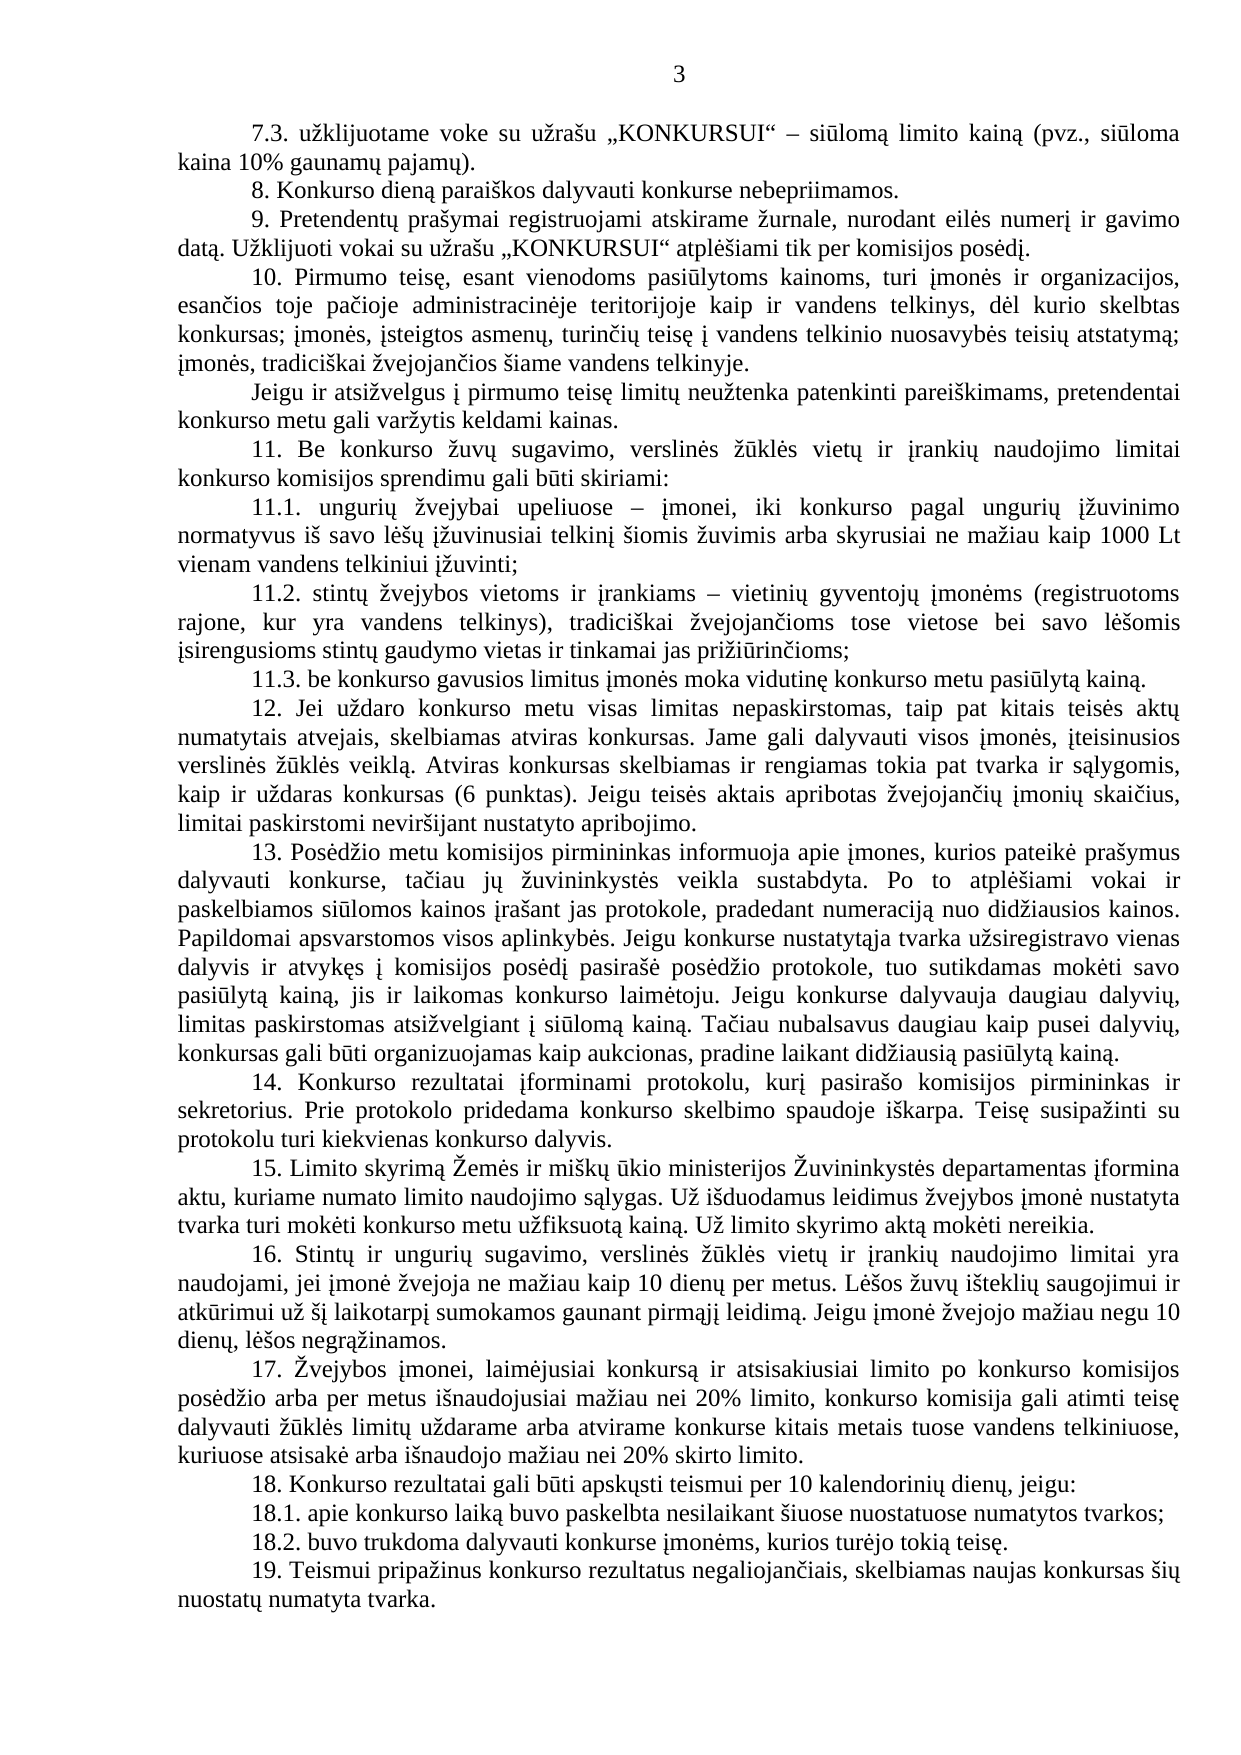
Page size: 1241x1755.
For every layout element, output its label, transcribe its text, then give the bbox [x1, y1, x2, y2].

text 19. Teismui pripažinus konkurso rezultatus negaliojančiais, skelbiamas naujas konkursas šių nuostatų numatyta tvarka. [177, 1556, 1181, 1613]
text 14. Konkurso rezultatai įforminami protokolu, kurį pasirašo komisijos pirmininkas ir sekretorius. Prie protokolo pridedama konkurso skelbimo spaudoje iškarpa. Teisę susipažinti su protokolu turi kiekvienas konkurso dalyvis. [177, 1067, 1181, 1153]
text 12. Jei uždaro konkurso metu visas limitas nepaskirstomas, taip pat kitais teisės aktų numatytais atvejais, skelbiamas atviras konkursas. Jame gali dalyvauti visos įmonės, įteisinusios verslinės žūklės veiklą. Atviras konkursas skelbiamas ir rengiamas tokia pat tvarka ir sąlygomis, kaip ir uždaras konkursas (6 punktas). Jeigu teisės aktais apribotas žvejojančių įmonių skaičius, limitai paskirstomi neviršijant nustatyto apribojimo. [177, 693, 1181, 837]
text 17. Žvejybos įmonei, laimėjusiai konkursą ir atsisakiusiai limito po konkurso komisijos posėdžio arba per metus išnaudojusiai mažiau nei 20% limito, konkurso komisija gali atimti teisę dalyvauti žūklės limitų uždarame arba atvirame konkurse kitais metais tuose vandens telkiniuose, kuriuose atsisakė arba išnaudojo mažiau nei 20% skirto limito. [177, 1354, 1181, 1469]
text 11. Be konkurso žuvų sugavimo, verslinės žūklės vietų ir įrankių naudojimo limitai konkurso komisijos sprendimu gali būti skiriami: [177, 434, 1181, 492]
text 15. Limito skyrimą Žemės ir miškų ūkio ministerijos Žuvininkystės departamentas įformina aktu, kuriame numato limito naudojimo sąlygas. Už išduodamus leidimus žvejybos įmonė nustatyta tvarka turi mokėti konkurso metu užfiksuotą kainą. Už limito skyrimo aktą mokėti nereikia. [177, 1153, 1181, 1239]
text 10. Pirmumo teisę, esant vienodoms pasiūlytoms kainoms, turi įmonės ir organizacijos, esančios toje pačioje administracinėje teritorijoje kaip ir vandens telkinys, dėl kurio skelbtas konkursas; įmonės, įsteigtos asmenų, turinčių teisę į vandens telkinio nuosavybės teisių atstatymą; įmonės, tradiciškai žvejojančios šiame vandens telkinyje. [177, 262, 1181, 377]
text 9. Pretendentų prašymai registruojami atskirame žurnale, nurodant eilės numerį ir gavimo datą. Užklijuoti vokai su užrašu „KONKURSUI“ atplėšiami tik per komisijos posėdį. [177, 204, 1181, 262]
text 13. Posėdžio metu komisijos pirmininkas informuoja apie įmones, kurios pateikė prašymus dalyvauti konkurse, tačiau jų žuvininkystės veikla sustabdyta. Po to atplėšiami vokai ir paskelbiamos siūlomos kainos įrašant jas protokole, pradedant numeraciją nuo didžiausios kainos. Papildomai apsvarstomos visos aplinkybės. Jeigu konkurse nustatytąja tvarka užsiregistravo vienas dalyvis ir atvykęs į komisijos posėdį pasirašė posėdžio protokole, tuo sutikdamas mokėti savo pasiūlytą kainą, jis ir laikomas konkurso laimėtoju. Jeigu konkurse dalyvauja daugiau dalyvių, limitas paskirstomas atsižvelgiant į siūlomą kainą. Tačiau nubalsavus daugiau kaip pusei dalyvių, konkursas gali būti organizuojamas kaip aukcionas, pradine laikant didžiausią pasiūlytą kainą. [177, 837, 1181, 1067]
text 18.1. apie konkurso laiką buvo paskelbta nesilaikant šiuose nuostatuose numatytos tvarkos; [177, 1498, 1181, 1527]
text 16. Stintų ir ungurių sugavimo, verslinės žūklės vietų ir įrankių naudojimo limitai yra naudojami, jei įmonė žvejoja ne mažiau kaip 10 dienų per metus. Lėšos žuvų išteklių saugojimui ir atkūrimui už šį laikotarpį sumokamos gaunant pirmąjį leidimą. Jeigu įmonė žvejojo mažiau negu 10 dienų, lėšos negrąžinamos. [177, 1239, 1181, 1354]
text 7.3. užklijuotame voke su užrašu „KONKURSUI“ – siūlomą limito kainą (pvz., siūloma kaina 10% gaunamų pajamų). [177, 118, 1181, 176]
text 11.2. stintų žvejybos vietoms ir įrankiams – vietinių gyventojų įmonėms (registruotoms rajone, kur yra vandens telkinys), tradiciškai žvejojančioms tose vietose bei savo lėšomis įsirengusioms stintų gaudymo vietas ir tinkamai jas prižiūrinčioms; [177, 578, 1181, 664]
text 11.3. be konkurso gavusios limitus įmonės moka vidutinę konkurso metu pasiūlytą kainą. [177, 664, 1181, 693]
text Jeigu ir atsižvelgus į pirmumo teisę limitų neužtenka patenkinti pareiškimams, pretendentai konkurso metu gali varžytis keldami kainas. [177, 377, 1181, 434]
text 11.1. ungurių žvejybai upeliuose – įmonei, iki konkurso pagal ungurių įžuvinimo normatyvus iš savo lėšų įžuvinusiai telkinį šiomis žuvimis arba skyrusiai ne mažiau kaip 1000 Lt vienam vandens telkiniui įžuvinti; [177, 492, 1181, 578]
text 8. Konkurso dieną paraiškos dalyvauti konkurse nebepriimamos. [177, 176, 1181, 204]
text 18.2. buvo trukdoma dalyvauti konkurse įmonėms, kurios turėjo tokią teisę. [177, 1527, 1181, 1556]
text 18. Konkurso rezultatai gali būti apskųsti teismui per 10 kalendorinių dienų, jeigu: [177, 1469, 1181, 1498]
